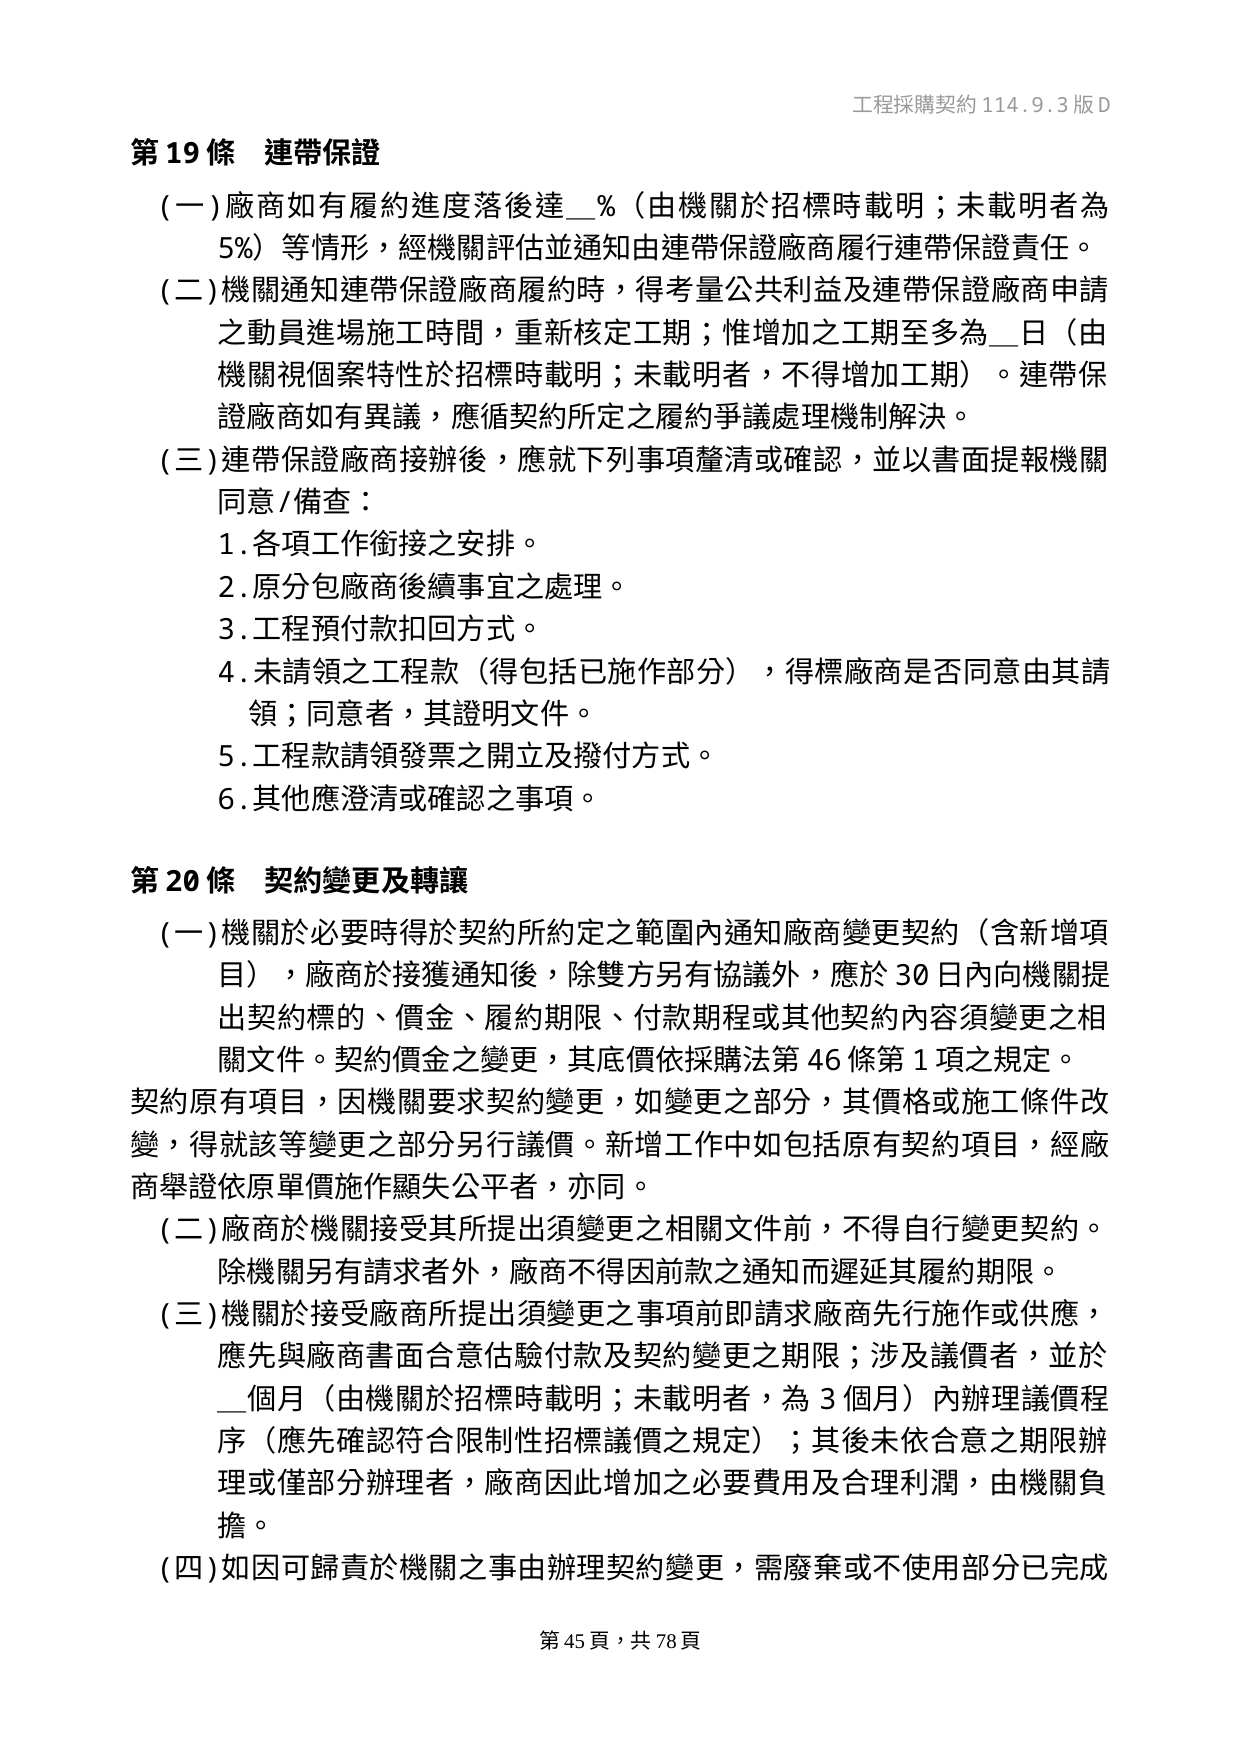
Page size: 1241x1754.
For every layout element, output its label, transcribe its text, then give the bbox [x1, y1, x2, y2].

text 3.工程預付款扣回方式。 [217, 606, 1110, 648]
text (二)機關通知連帶保證廠商履約時，得考量公共利益及連帶保證廠商申請之動員進場施工時間，重新核定工期；惟增加之工期至多為＿日（由機關視個案特性於招標時載明；未載明者，不得增加工期）。連帶保證廠商如有異議，應循契約所定之履約爭議處理機制解決。 [156, 267, 1110, 436]
text (一)機關於必要時得於契約所約定之範圍內通知廠商變更契約（含新增項目），廠商於接獲通知後，除雙方另有協議外，應於30日內向機關提出契約標的、價金、履約期限、付款期程或其他契約內容須變更之相關文件。契約價金之變更，其底價依採購法第46條第1項之規定。 [156, 909, 1110, 1079]
text 第19條 連帶保證 [130, 130, 1110, 172]
text 6.其他應澄清或確認之事項。 [217, 775, 1110, 818]
text 5.工程款請領發票之開立及撥付方式。 [217, 733, 1110, 775]
text 4.未請領之工程款（得包括已施作部分），得標廠商是否同意由其請領；同意者，其證明文件。 [217, 648, 1110, 733]
text (三)連帶保證廠商接辦後，應就下列事項釐清或確認，並以書面提報機關同意/備查： [156, 436, 1110, 521]
text 第20條 契約變更及轉讓 [130, 857, 1110, 900]
text (三)機關於接受廠商所提出須變更之事項前即請求廠商先行施作或供應，應先與廠商書面合意估驗付款及契約變更之期限；涉及議價者，並於＿個月（由機關於招標時載明；未載明者，為3個月）內辦理議價程序（應先確認符合限制性招標議價之規定）；其後未依合意之期限辦理或僅部分辦理者，廠商因此增加之必要費用及合理利潤，由機關負擔。 [156, 1291, 1110, 1544]
text 1.各項工作銜接之安排。 [217, 521, 1110, 563]
text (二)廠商於機關接受其所提出須變更之相關文件前，不得自行變更契約。除機關另有請求者外，廠商不得因前款之通知而遲延其履約期限。 [156, 1206, 1110, 1291]
text 契約原有項目，因機關要求契約變更，如變更之部分，其價格或施工條件改變，得就該等變更之部分另行議價。新增工作中如包括原有契約項目，經廠商舉證依原單價施作顯失公平者，亦同。 [130, 1079, 1110, 1206]
text (一)廠商如有履約進度落後達＿%（由機關於招標時載明；未載明者為5%）等情形，經機關評估並通知由連帶保證廠商履行連帶保證責任。 [156, 182, 1110, 267]
text 2.原分包廠商後續事宜之處理。 [217, 563, 1110, 606]
text (四)如因可歸責於機關之事由辦理契約變更，需廢棄或不使用部分已完成 [156, 1544, 1110, 1587]
